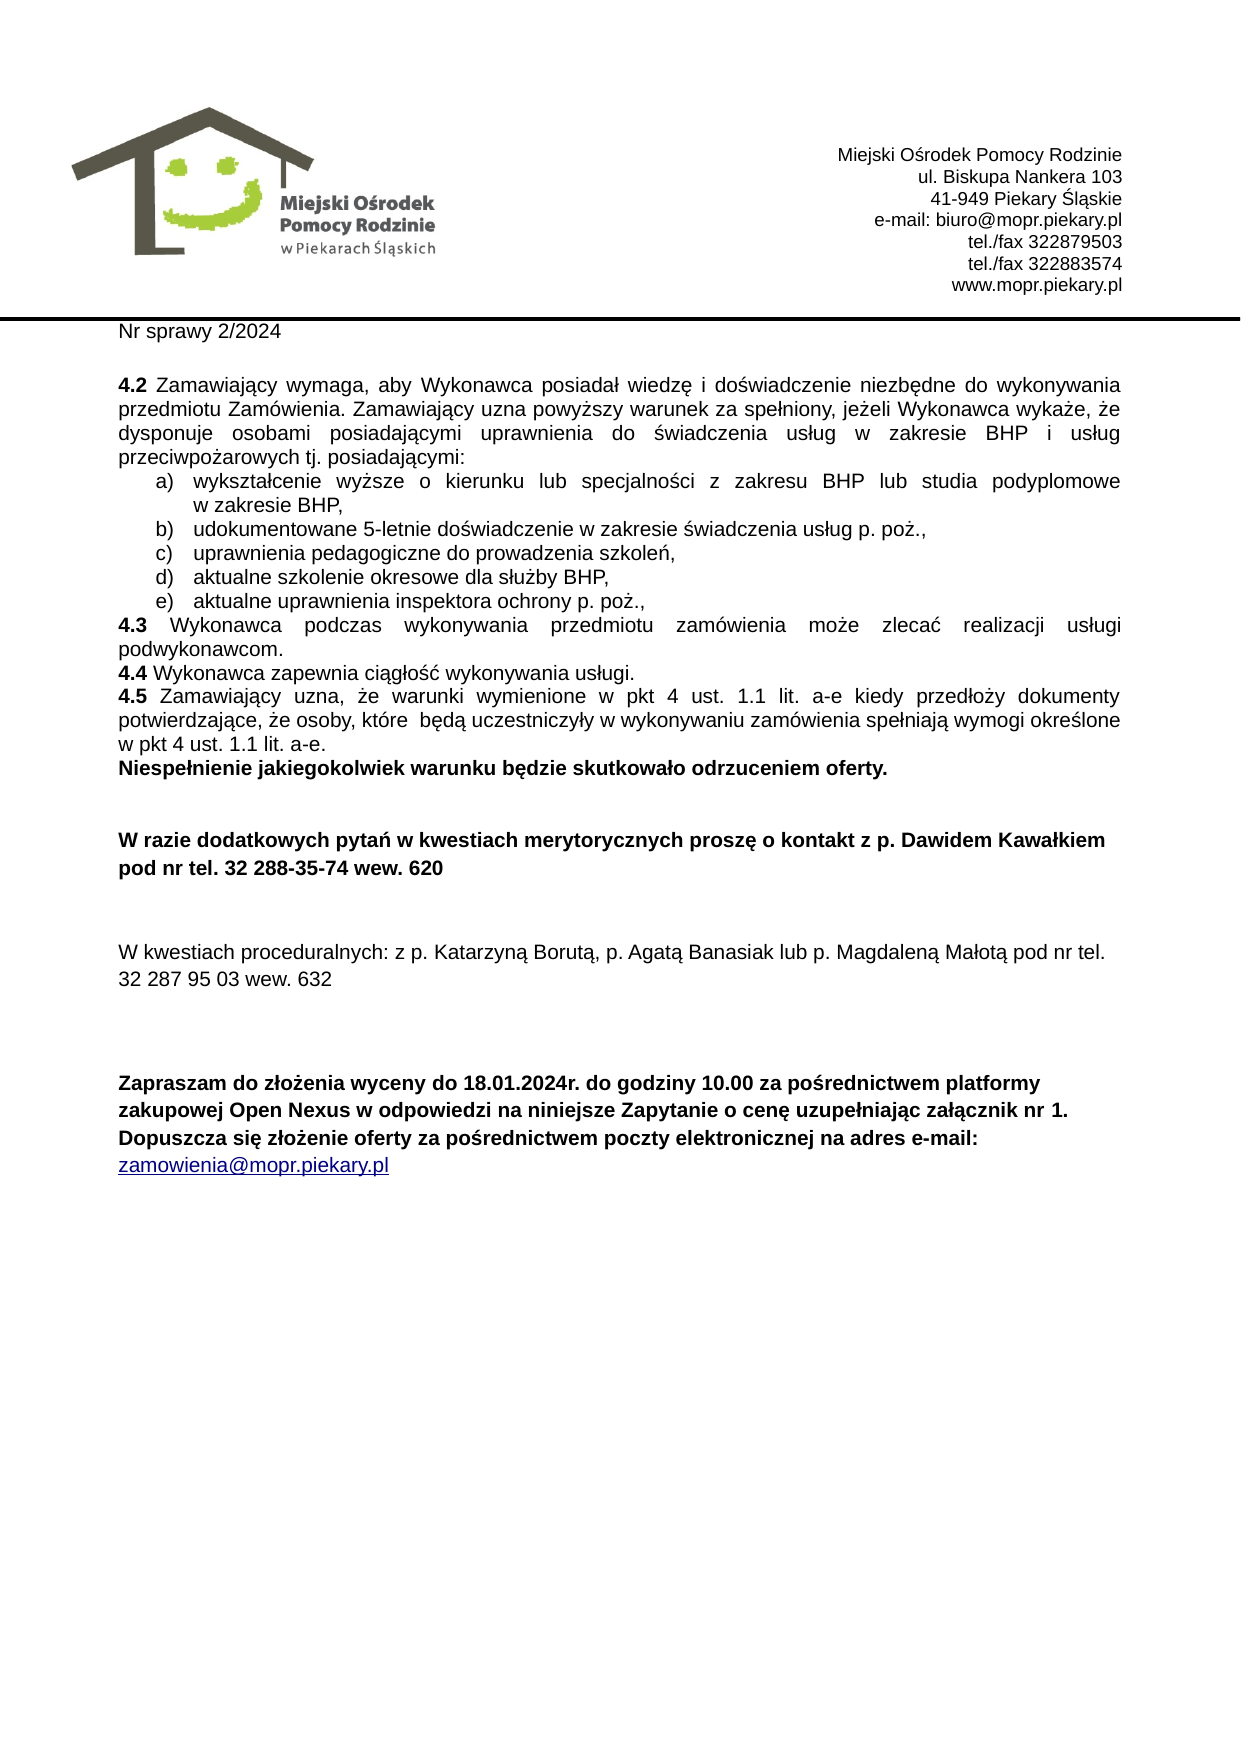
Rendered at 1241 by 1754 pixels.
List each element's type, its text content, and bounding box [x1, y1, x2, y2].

picture [71, 71, 455, 283]
text 4.3 Wykonawca podczas wykonywania przedmiotu zamówienia może zlecać realizacji usługi podwykonawcom. [118, 612, 1122, 660]
text 4.5 Zamawiający uzna, że warunki wymienione w pkt 4 ust. 1.1 lit. a-e kiedy przedłoży dokumenty potwierdzające, że osoby, które będą uczestniczyły w wykonywaniu zamówienia spełniają wymogi określone w pkt 4 ust. 1.1 lit. a-e. [118, 684, 1122, 756]
list udokumentowane 5-letnie doświadczenie w zakresie świadczenia usług p. poż., [155, 517, 1122, 541]
list uprawnienia pedagogiczne do prowadzenia szkoleń, [155, 541, 1122, 564]
list wykształcenie wyższe o kierunku lub specjalności z zakresu BHP lub studia podyplomowe w zakresie BHP, [155, 469, 1122, 517]
text W kwestiach proceduralnych: z p. Katarzyną Borutą, p. Agatą Banasiak lub p. Magdaleną Małotą pod nr tel. 32 287 95 03 wew. 632 [118, 940, 1122, 1052]
text 4.2 Zamawiający wymaga, aby Wykonawca posiadał wiedzę i doświadczenie niezbędne do wykonywania przedmiotu Zamówienia. Zamawiający uzna powyższy warunek za spełniony, jeżeli Wykonawca wykaże, że dysponuje osobami posiadającymi uprawnienia do świadczenia usług w zakresie BHP i usług przeciwpożarowych tj. posiadającymi: [118, 373, 1122, 469]
text Zapraszam do złożenia wyceny do 18.01.2024r. do godziny 10.00 za pośrednictwem platformy zakupowej Open Nexus w odpowiedzi na niniejsze Zapytanie o cenę uzupełniając załącznik nr 1. Dopuszcza się złożenie oferty za pośrednictwem poczty elektronicznej na adres e-mail: zamowienia@mopr.piekary.pl [118, 1071, 1122, 1177]
list aktualne uprawnienia inspektora ochrony p. poż., [155, 588, 1122, 612]
list aktualne szkolenie okresowe dla służby BHP, [155, 564, 1122, 588]
text 4.4 Wykonawca zapewnia ciągłość wykonywania usługi. [118, 660, 1122, 684]
text W razie dodatkowych pytań w kwestiach merytorycznych proszę o kontakt z p. Dawidem Kawałkiem pod nr tel. 32 288-35-74 wew. 620 [118, 828, 1122, 879]
text Niespełnienie jakiegokolwiek warunku będzie skutkowało odrzuceniem oferty. [118, 756, 1122, 780]
